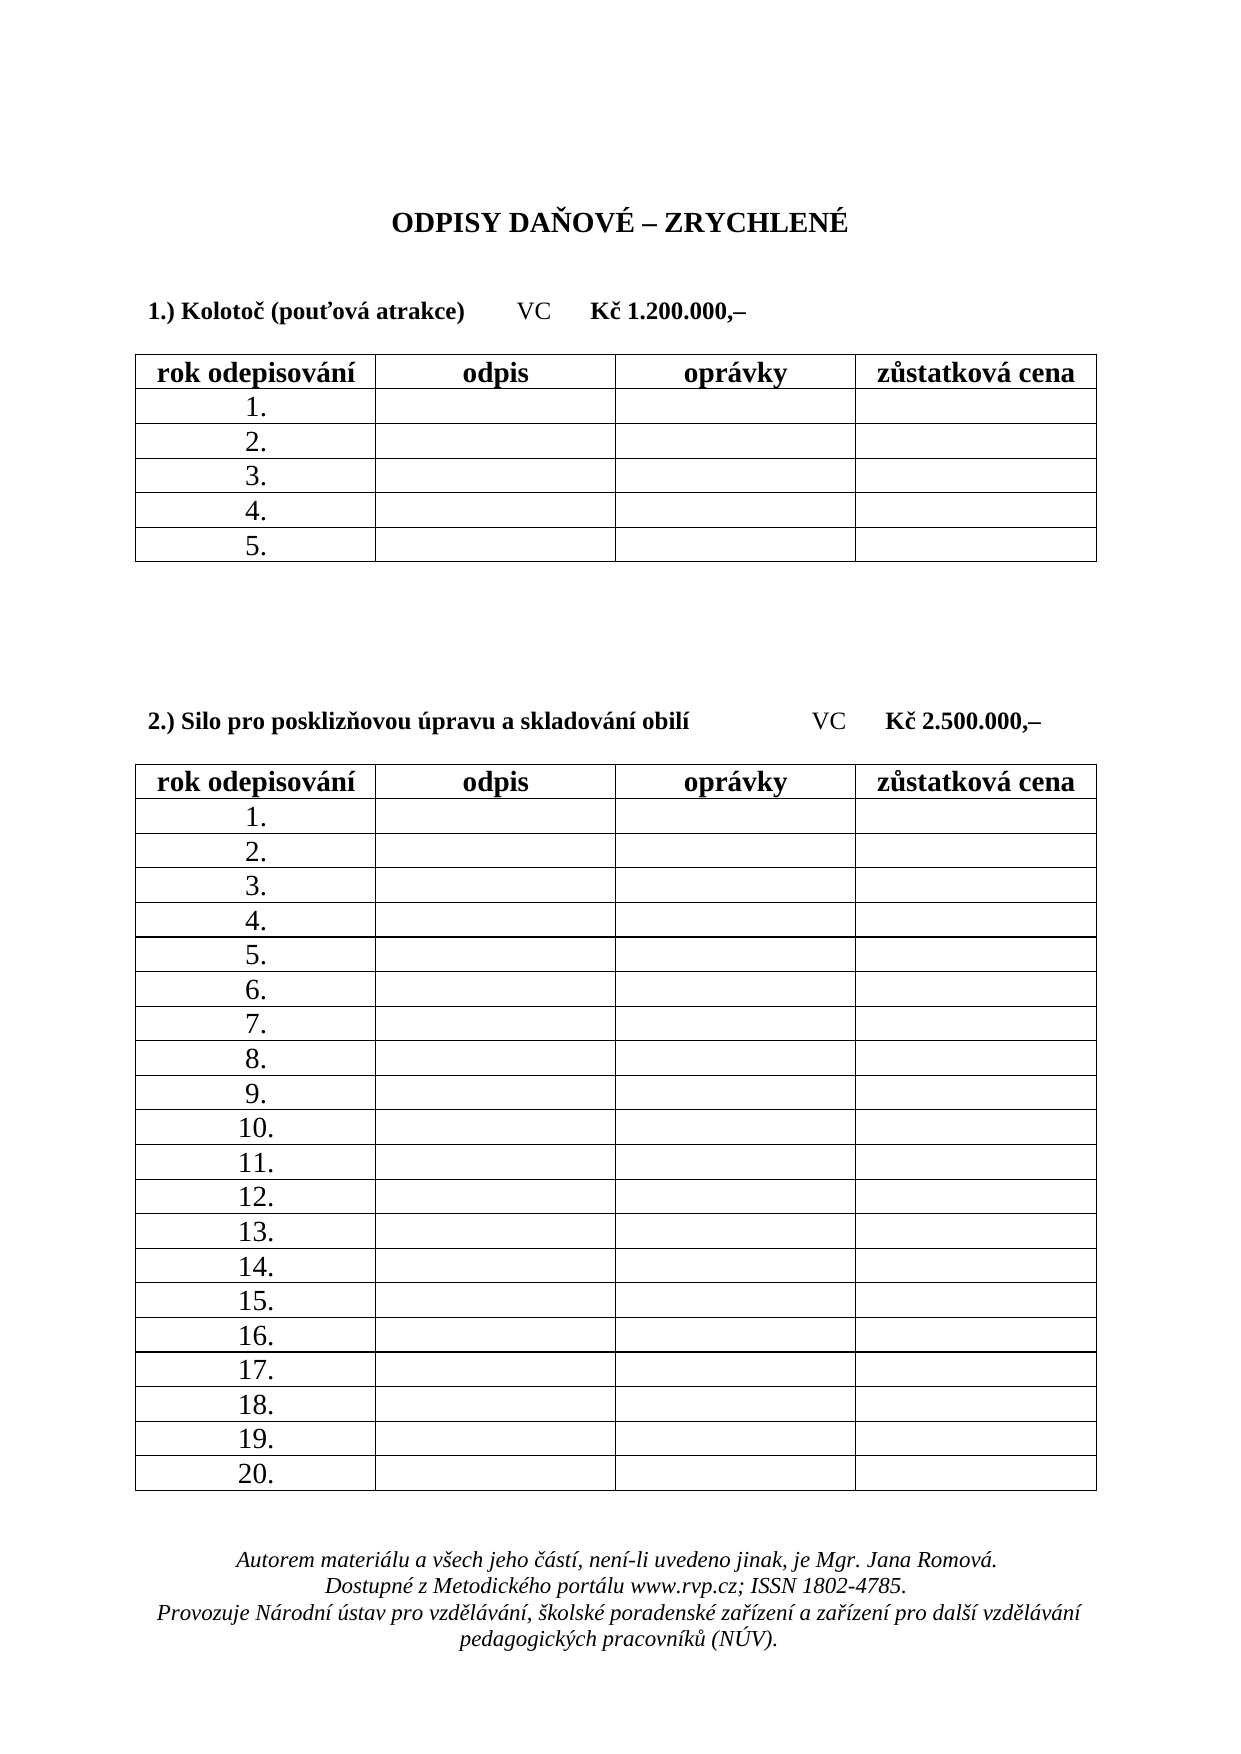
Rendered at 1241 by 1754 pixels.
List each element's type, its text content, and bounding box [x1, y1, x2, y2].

table_cell [616, 1214, 855, 1248]
table_cell [376, 1422, 615, 1455]
table_cell [376, 903, 615, 936]
table_cell 5. [136, 528, 375, 561]
table_cell [856, 868, 1096, 902]
table_cell [376, 1180, 615, 1213]
table_cell [616, 424, 855, 457]
table_cell [616, 972, 855, 1006]
table_cell 6. [136, 972, 375, 1006]
table_cell [856, 1076, 1096, 1109]
table_cell [376, 1387, 615, 1421]
table_cell [376, 389, 615, 423]
table_cell [376, 938, 615, 971]
table_cell 3. [136, 459, 375, 492]
table_cell [856, 424, 1096, 457]
table_cell 9. [136, 1076, 375, 1109]
table_cell 19. [136, 1422, 375, 1455]
table_cell [856, 799, 1096, 833]
table_cell [856, 1007, 1096, 1040]
table_cell 13. [136, 1214, 375, 1248]
table_header oprávky [616, 355, 855, 388]
table_cell [856, 1283, 1096, 1317]
table_cell [616, 799, 855, 833]
table_cell [376, 424, 615, 457]
table_header odpis [376, 355, 615, 388]
table_cell 2. [136, 424, 375, 457]
text ODPISY DAŇOVÉ – ZRYCHLENÉ [148, 205, 1093, 239]
table_cell [616, 1422, 855, 1455]
table_cell 8. [136, 1041, 375, 1075]
table_header oprávky [616, 765, 855, 798]
table_cell [376, 1249, 615, 1282]
table_cell [616, 868, 855, 902]
table_cell 17. [136, 1353, 375, 1386]
table_cell [616, 1387, 855, 1421]
table_cell [376, 1456, 615, 1490]
table_cell [856, 1214, 1096, 1248]
table_cell [376, 1283, 615, 1317]
table_cell 12. [136, 1180, 375, 1213]
table_cell [616, 1007, 855, 1040]
table_cell [616, 459, 855, 492]
table_cell [856, 1353, 1096, 1386]
table_cell [856, 1249, 1096, 1282]
table_cell [616, 1318, 855, 1351]
table_cell 3. [136, 868, 375, 902]
table_cell [376, 1318, 615, 1351]
table_cell [856, 1422, 1096, 1455]
table_cell 11. [136, 1145, 375, 1178]
table_header zůstatková cena [856, 765, 1096, 798]
table_header rok odepisování [136, 355, 375, 388]
table_cell [616, 389, 855, 423]
table_cell [856, 493, 1096, 527]
table_header odpis [376, 765, 615, 798]
table_cell [376, 493, 615, 527]
text 1.) Kolotoč (pouťová atrakce) VC Kč 1.200.000,– [148, 296, 1093, 325]
table_cell [376, 972, 615, 1006]
table_cell [856, 1387, 1096, 1421]
table_cell 4. [136, 903, 375, 936]
table_cell [616, 1249, 855, 1282]
table_header zůstatková cena [856, 355, 1096, 388]
table_cell [376, 1214, 615, 1248]
table_cell [856, 972, 1096, 1006]
table_cell [616, 528, 855, 561]
table_cell [376, 1076, 615, 1109]
table_cell [376, 1041, 615, 1075]
table_cell [856, 528, 1096, 561]
table_cell 1. [136, 389, 375, 423]
table_cell [856, 459, 1096, 492]
table_cell 16. [136, 1318, 375, 1351]
table_cell [856, 938, 1096, 971]
table_cell [616, 1283, 855, 1317]
table_cell [376, 834, 615, 867]
table_cell [856, 389, 1096, 423]
table_cell [856, 1318, 1096, 1351]
table_cell 15. [136, 1283, 375, 1317]
table_cell [856, 1145, 1096, 1178]
table_cell [856, 1110, 1096, 1144]
table_cell [856, 834, 1096, 867]
table_cell [616, 1456, 855, 1490]
table_cell [376, 528, 615, 561]
table_header rok odepisování [136, 765, 375, 798]
table_cell [376, 799, 615, 833]
table_cell [616, 1145, 855, 1178]
text 2.) Silo pro posklizňovou úpravu a skladování obilí VC Kč 2.500.000,– [148, 706, 1093, 735]
table_cell [616, 834, 855, 867]
table_cell 14. [136, 1249, 375, 1282]
table_cell [376, 1353, 615, 1386]
table_cell [856, 1041, 1096, 1075]
table_cell 10. [136, 1110, 375, 1144]
table_cell [616, 493, 855, 527]
table_cell 4. [136, 493, 375, 527]
table_cell [616, 1076, 855, 1109]
table_cell 7. [136, 1007, 375, 1040]
table_cell [376, 1145, 615, 1178]
table_cell [856, 903, 1096, 936]
table_cell 5. [136, 938, 375, 971]
table_cell [376, 459, 615, 492]
table_cell [856, 1456, 1096, 1490]
table_cell [616, 1041, 855, 1075]
table_cell 18. [136, 1387, 375, 1421]
table_cell [616, 1110, 855, 1144]
table_cell [856, 1180, 1096, 1213]
table_cell [376, 868, 615, 902]
table_cell 2. [136, 834, 375, 867]
table_cell [616, 1353, 855, 1386]
table_cell [376, 1007, 615, 1040]
table_cell [616, 938, 855, 971]
table_cell [376, 1110, 615, 1144]
table_cell 20. [136, 1456, 375, 1490]
table_cell [616, 1180, 855, 1213]
table_cell [616, 903, 855, 936]
table_cell 1. [136, 799, 375, 833]
